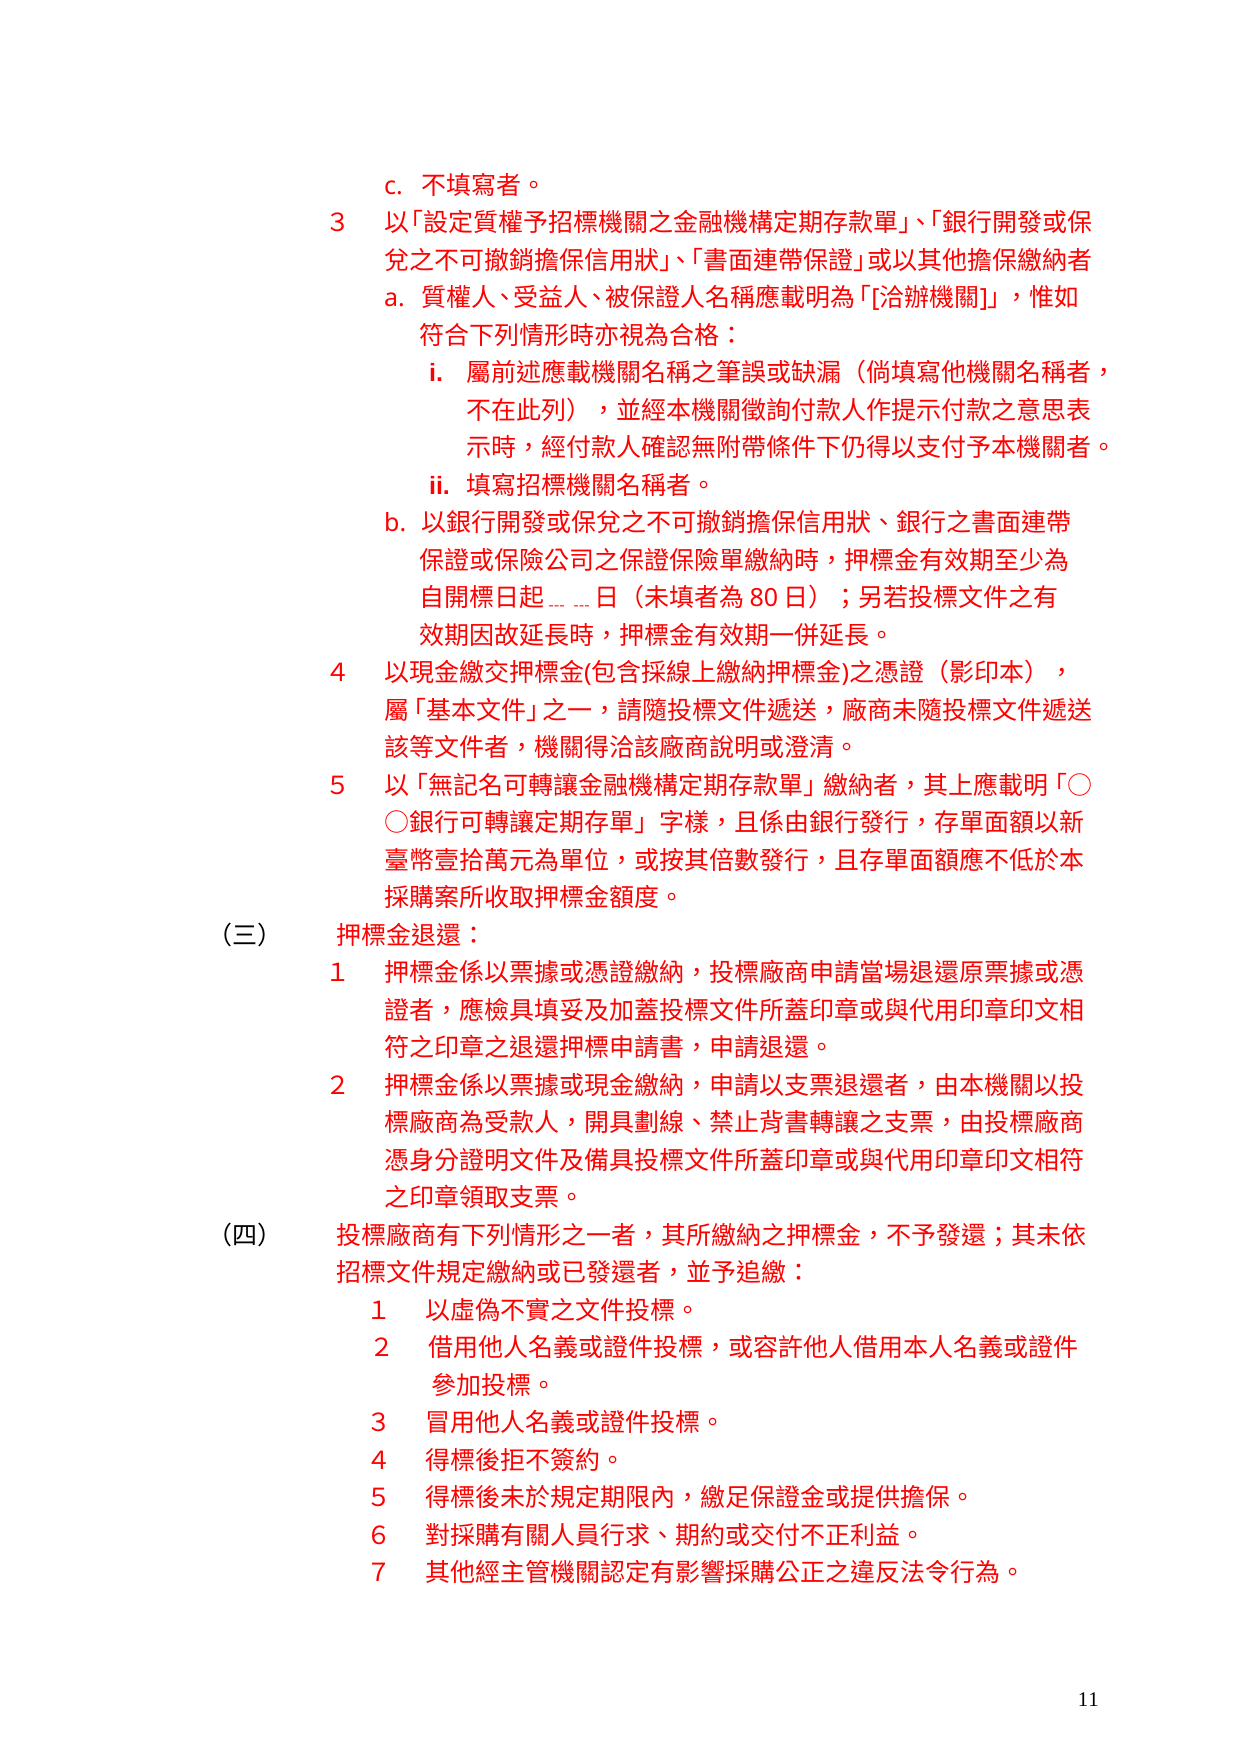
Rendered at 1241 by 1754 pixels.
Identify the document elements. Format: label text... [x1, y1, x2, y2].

subtitle 不填寫者。 [384, 164, 1079, 202]
subtitle 以「設定質權予招標機關之金融機構定期存款單」、「銀行開發或保兌之不可撤銷擔保信用狀」、「書面連帶保證」或以其他擔保繳納者： [325, 202, 1092, 277]
subtitle 屬前述應載機關名稱之筆誤或缺漏（倘填寫他機關名稱者，不在此列），並經本機關徵詢付款人作提示付款之意思表示時，經付款人確認無附帶條件下仍得以支付予本機關者。 [429, 352, 1092, 464]
subtitle 其他經主管機關認定有影響採購公正之違反法令行為。 [366, 1552, 1092, 1589]
subtitle 對採購有關人員行求、期約或交付不正利益。 [366, 1514, 1092, 1552]
subtitle 冒用他人名義或證件投標。 [366, 1402, 1092, 1439]
subtitle 以「無記名可轉讓金融機構定期存款單」繳納者，其上應載明「○○銀行可轉讓定期存單」字樣，且係由銀行發行，存單面額以新臺幣壹拾萬元為單位，或按其倍數發行，且存單面額應不低於本採購案所收取押標金額度。 [325, 764, 1092, 914]
subtitle 借用他人名義或證件投標，或容許他人借用本人名義或證件參加投標。 [369, 1327, 1092, 1402]
subtitle 押標金退還： [207, 914, 1092, 952]
subtitle 押標金係以票據或現金繳納，申請以支票退還者，由本機關以投標廠商為受款人，開具劃線、禁止背書轉讓之支票，由投標廠商憑身分證明文件及備具投標文件所蓋印章或與代用印章印文相符之印章領取支票。 [325, 1064, 1092, 1214]
subtitle 以虛偽不實之文件投標。 [366, 1289, 1092, 1327]
subtitle 押標金係以票據或憑證繳納，投標廠商申請當場退還原票據或憑證者，應檢具填妥及加蓋投標文件所蓋印章或與代用印章印文相符之印章之退還押標申請書，申請退還。 [325, 952, 1092, 1064]
subtitle 得標後未於規定期限內，繳足保證金或提供擔保。 [366, 1477, 1092, 1514]
subtitle 投標廠商有下列情形之一者，其所繳納之押標金，不予發還；其未依招標文件規定繳納或已發還者，並予追繳： [207, 1214, 1092, 1289]
subtitle 以現金繳交押標金(包含採線上繳納押標金)之憑證（影印本），屬「基本文件」之一，請隨投標文件遞送，廠商未隨投標文件遞送該等文件者，機關得洽該廠商說明或澄清。 [325, 652, 1092, 764]
subtitle 得標後拒不簽約。 [366, 1439, 1092, 1477]
subtitle 質權人、受益人、被保證人名稱應載明為「[洽辦機關]」，惟如符合下列情形時亦視為合格： [384, 277, 1079, 352]
subtitle 以銀行開發或保兌之不可撤銷擔保信用狀、銀行之書面連帶保證或保險公司之保證保險單繳納時，押標金有效期至少為自開標日起﹍﹍日（未填者為80日）；另若投標文件之有效期因故延長時，押標金有效期一併延長。 [384, 502, 1079, 652]
subtitle 填寫招標機關名稱者。 [429, 464, 1092, 502]
